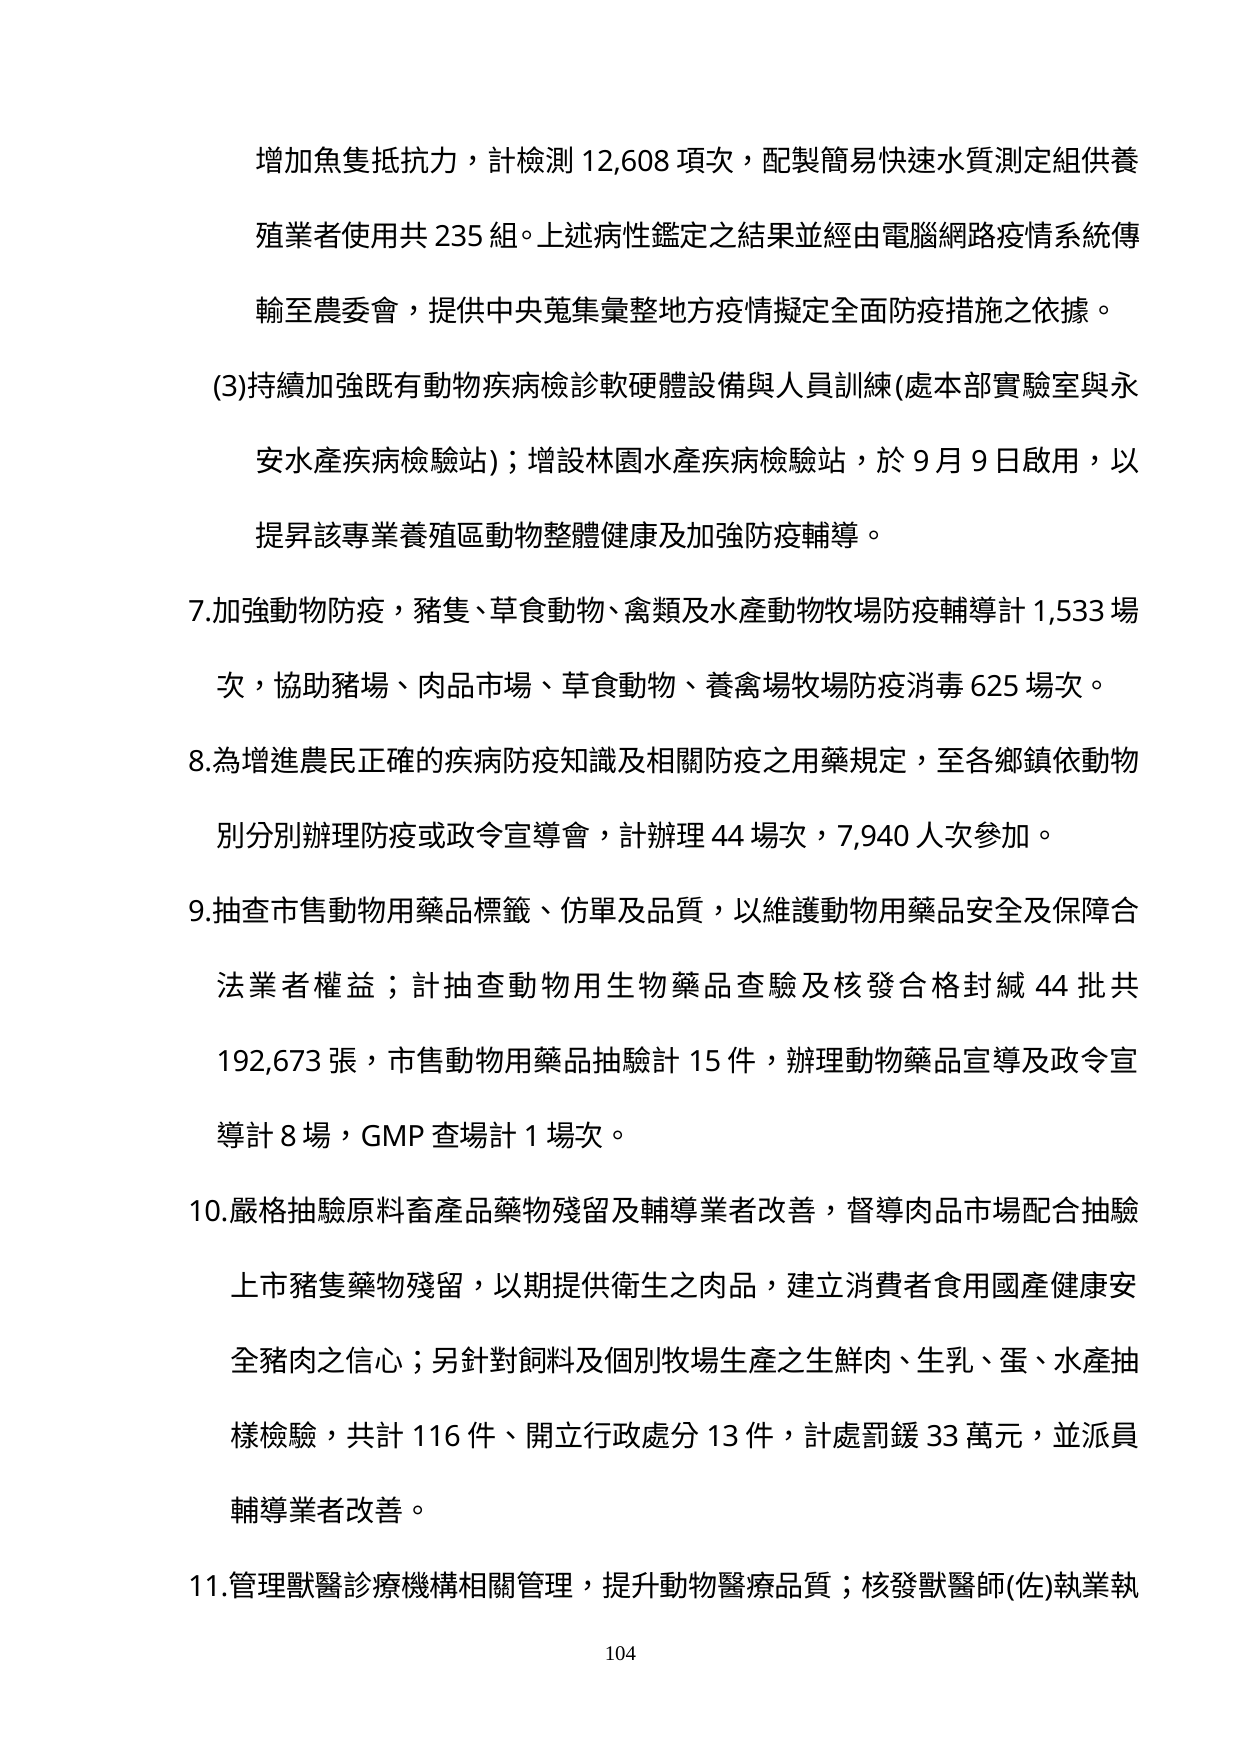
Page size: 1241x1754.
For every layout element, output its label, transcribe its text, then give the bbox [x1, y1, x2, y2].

text 11.管理獸醫診療機構相關管理，提升動物醫療品質；核發獸醫師(佐)執業執照核發10件，本市現有執業獸醫師(佐)424人；獸醫診療機構新增8家，本市現有動物醫院290家。 [188, 1546, 1140, 1621]
text (2)受理水產養殖業者之病性鑑定申請，以確定引發魚蝦疾病之病因，並輔導其防疫措施；受理養殖業者購買魚蝦苗前之健康檢查，並特別針對高病原性之虹彩病毒及腦神經壞死病毒，以核酸檢驗方法進行檢驗，確定業者所購買魚苗之健康，以增加育成率，降低生產成本，期間共受理3,599件。提供養殖魚塭水質檢測服務，據以維護良好之養殖環境，增加魚隻抵抗力，計檢測12,608項次，配製簡易快速水質測定組供養殖業者使用共235組。上述病性鑑定之結果並經由電腦網路疫情系統傳輸至農委會，提供中央蒐集彙整地方疫情擬定全面防疫措施之依據。 [213, 121, 1140, 346]
text 7.加強動物防疫，豬隻、草食動物、禽類及水產動物牧場防疫輔導計1,533場次，協助豬場、肉品市場、草食動物、養禽場牧場防疫消毒625場次。 [188, 571, 1140, 721]
text (3)持續加強既有動物疾病檢診軟硬體設備與人員訓練(處本部實驗室與永安水產疾病檢驗站)；增設林園水產疾病檢驗站，於9月9日啟用，以提昇該專業養殖區動物整體健康及加強防疫輔導。 [213, 346, 1140, 571]
text 10.嚴格抽驗原料畜產品藥物殘留及輔導業者改善，督導肉品市場配合抽驗上市豬隻藥物殘留，以期提供衛生之肉品，建立消費者食用國產健康安全豬肉之信心；另針對飼料及個別牧場生產之生鮮肉、生乳、蛋、水產抽樣檢驗，共計116件、開立行政處分13件，計處罰鍰33萬元，並派員輔導業者改善。 [188, 1171, 1140, 1546]
text 9.抽查市售動物用藥品標籤、仿單及品質，以維護動物用藥品安全及保障合法業者權益；計抽查動物用生物藥品查驗及核發合格封緘44批共192,673張，市售動物用藥品抽驗計15件，辦理動物藥品宣導及政令宣導計8場，GMP查場計1場次。 [188, 871, 1140, 1171]
text 8.為增進農民正確的疾病防疫知識及相關防疫之用藥規定，至各鄉鎮依動物別分別辦理防疫或政令宣導會，計辦理44場次，7,940人次參加。 [188, 721, 1140, 871]
